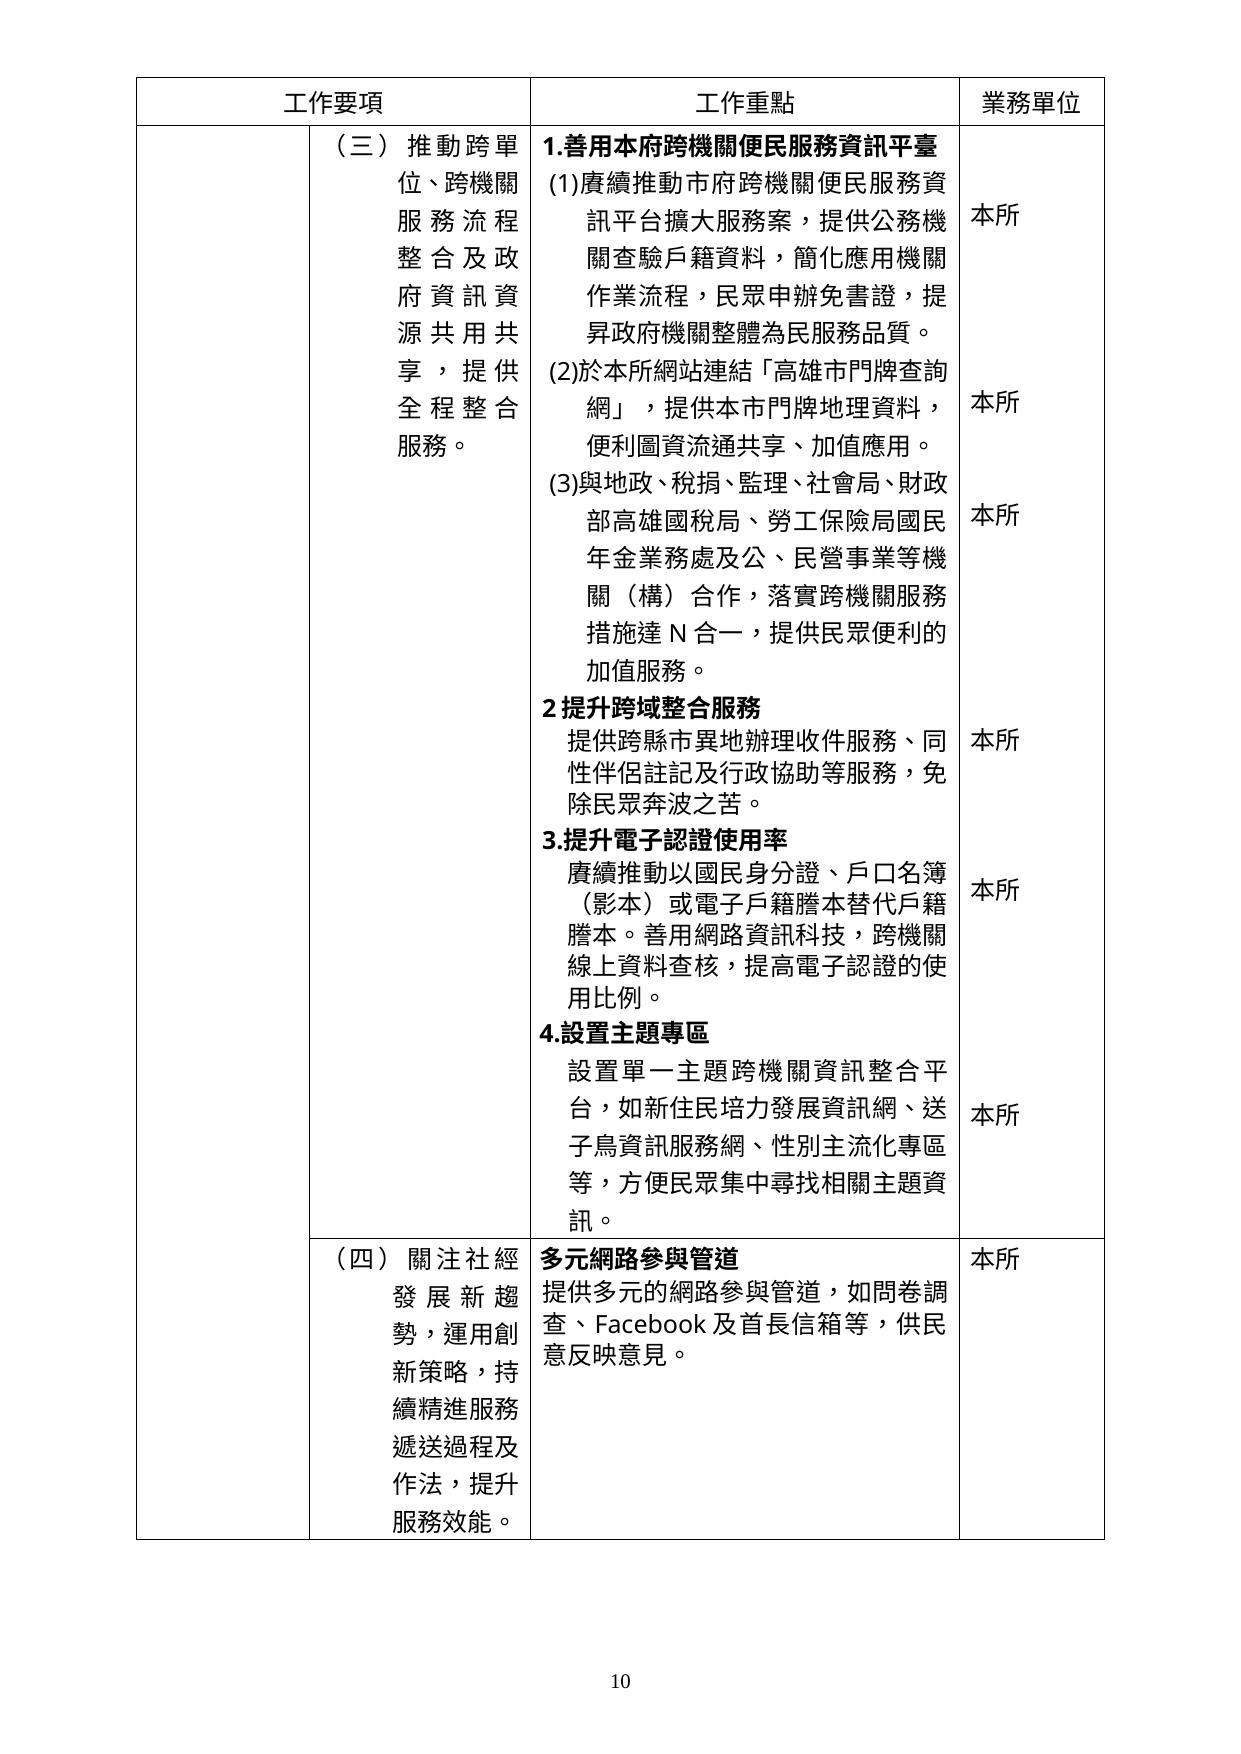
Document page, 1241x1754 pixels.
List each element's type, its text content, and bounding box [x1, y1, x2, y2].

table_cell 1.善用本府跨機關便民服務資訊平臺 (1)賡續推動市府跨機關便民服務資訊平台擴大服務案，提供公務機關查驗戶籍資料，簡化應用機關作業流程，民眾申辦免書證，提昇政府機關整體為民服務品質。 (2)於本所網站連結「高雄市門牌查詢網」，提供本市門牌地理資料，便利圖資流通共享、加值應用。 (3)與地政、稅捐、監理、社會局、財政部高雄國稅局、勞工保險局國民年金業務處及公、民營事業等機關（構）合作，落實跨機關服務措施達N合一，提供民眾便利的加值服務。 2提升跨域整合服務 提供跨縣市異地辦理收件服務、同性伴侶註記及行政協助等服務，免除民眾奔波之苦。 3.提升電子認證使用率 賡續推動以國民身分證、戶口名簿（影本）或電子戶籍謄本替代戶籍謄本。善用網路資訊科技，跨機關線上資料查核，提高電子認證的使用比例。 4.設置主題專區 設置單一主題跨機關資訊整合平台，如新住民培力發展資訊網、送子鳥資訊服務網、性別主流化專區等，方便民眾集中尋找相關主題資訊。 [531, 126, 959, 1238]
table_header 業務單位 [960, 78, 1104, 125]
table_header 工作重點 [531, 78, 959, 125]
table_cell 本所 本所 本所 本所 本所 本所 [960, 126, 1104, 1238]
table_header 工作要項 [137, 78, 530, 125]
table_cell 多元網路參與管道 提供多元的網路參與管道，如問卷調查、Facebook及首長信箱等，供民意反映意見。 [531, 1239, 959, 1539]
table_cell （四）關注社經發展新趨勢，運用創新策略，持續精進服務遞送過程及作法，提升服務效能。 [310, 1239, 530, 1539]
table_cell （三）推動跨單位、跨機關服務流程整合及政府資訊資源共用共享，提供全程整合服務。 [310, 126, 530, 1238]
table_cell [137, 126, 309, 1539]
table_cell 本所 [960, 1239, 1104, 1539]
